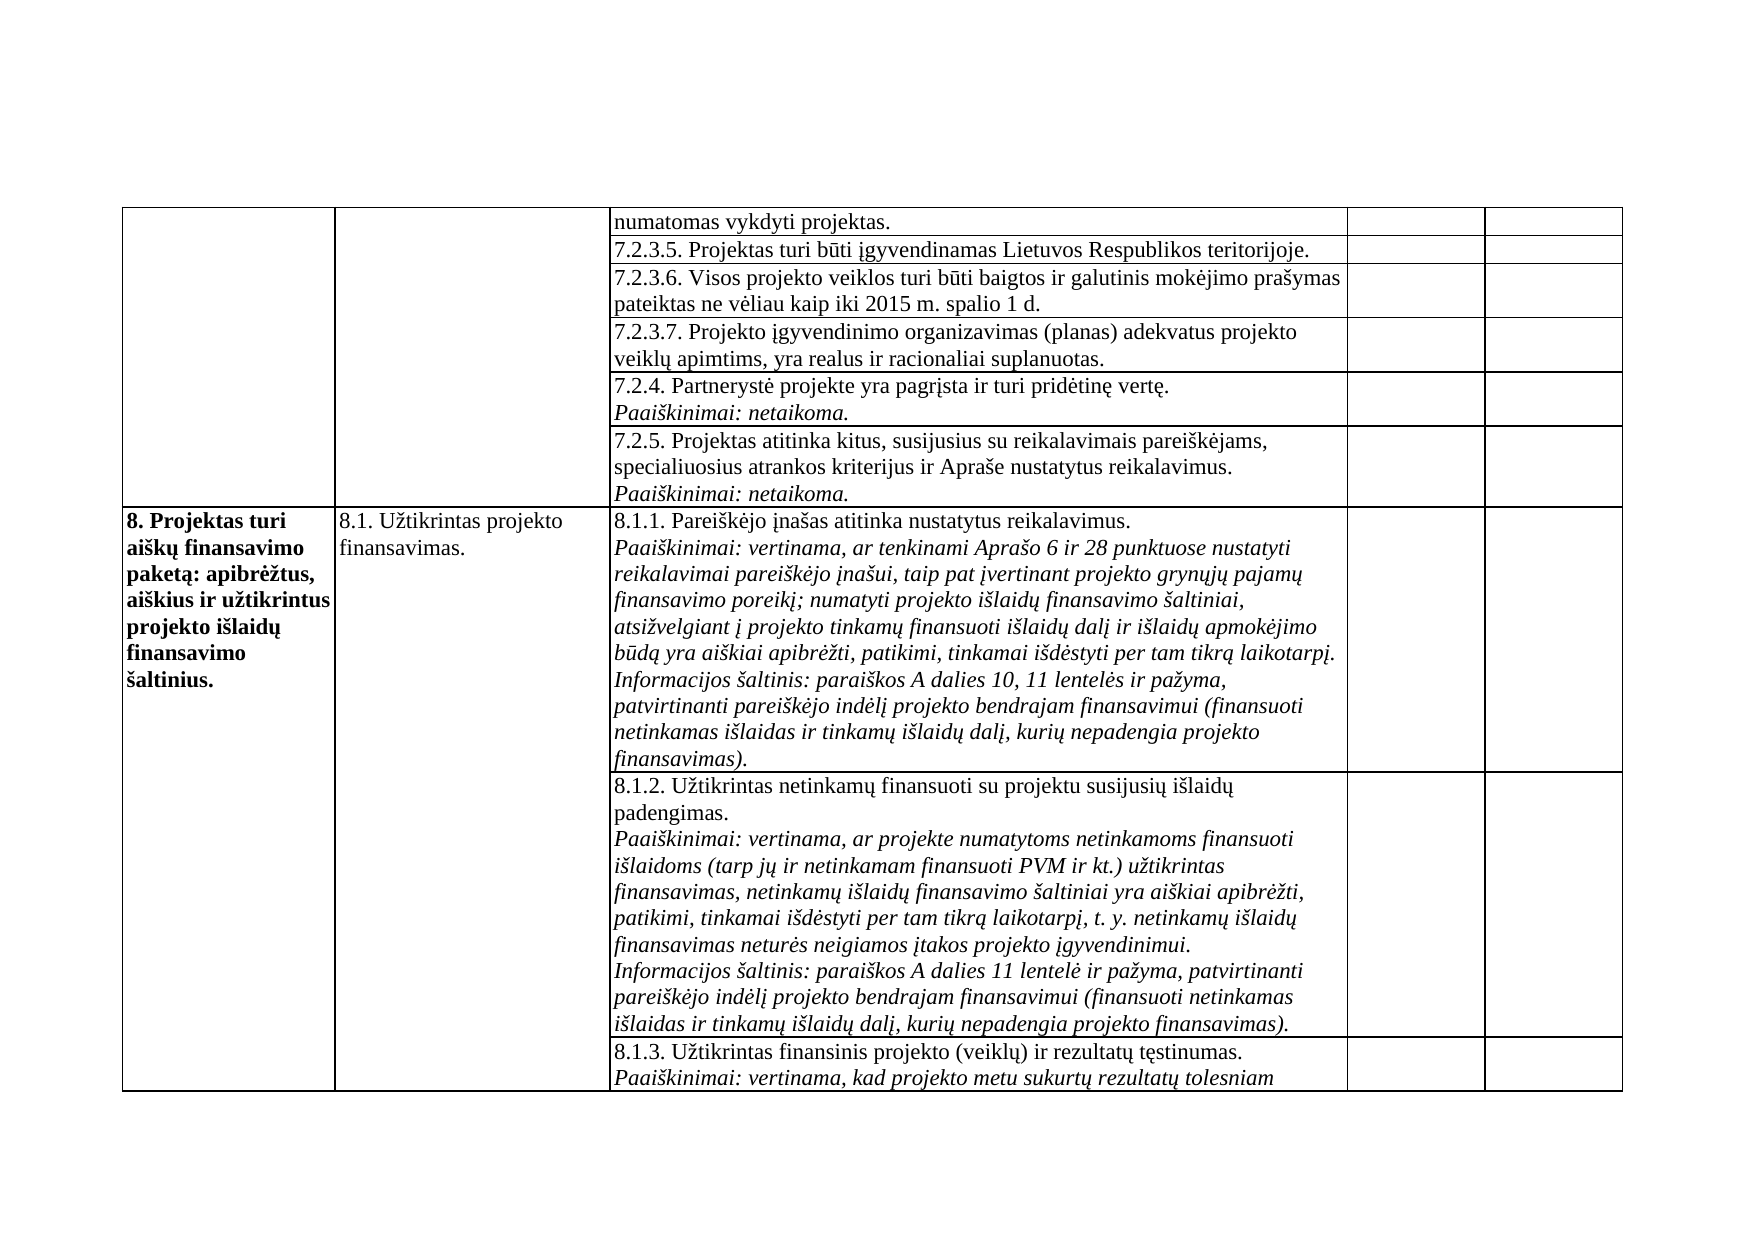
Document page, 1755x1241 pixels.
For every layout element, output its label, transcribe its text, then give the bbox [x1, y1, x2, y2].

table_cell [1486, 508, 1622, 771]
table_cell [336, 208, 609, 506]
table_cell numatomas vykdyti projektas. [611, 208, 1347, 234]
table_cell 7.2.4. Partnerystė projekte yra pagrįsta ir turi pridėtinę vertę. Paaiškinimai: netaikoma. [611, 373, 1347, 425]
table_cell 8. Projektas turi aiškų finansavimo paketą: apibrėžtus, aiškius ir užtikrintus projekto išlaidų finansavimo šaltinius. [123, 508, 334, 1090]
table_cell [123, 208, 334, 506]
table_cell [1348, 318, 1484, 371]
table_cell [1486, 208, 1622, 234]
table_cell [1486, 318, 1622, 371]
table_cell 8.1.2. Užtikrintas netinkamų finansuoti su projektu susijusių išlaidų padengimas. Paaiškinimai: vertinama, ar projekte numatytoms netinkamoms finansuoti išlaidoms (tarp jų ir netinkamam finansuoti PVM ir kt.) užtikrintas finansavimas, netinkamų išlaidų finansavimo šaltiniai yra aiškiai apibrėžti, patikimi, tinkamai išdėstyti per tam tikrą laikotarpį, t. y. netinkamų išlaidų finansavimas neturės neigiamos įtakos projekto įgyvendinimui. Informacijos šaltinis: paraiškos A dalies 11 lentelė ir pažyma, patvirtinanti pareiškėjo indėlį projekto bendrajam finansavimui (finansuoti netinkamas išlaidas ir tinkamų išlaidų dalį, kurių nepadengia projekto finansavimas). [611, 773, 1347, 1036]
table_cell 7.2.3.7. Projekto įgyvendinimo organizavimas (planas) adekvatus projekto veiklų apimtims, yra realus ir racionaliai suplanuotas. [611, 318, 1347, 371]
table_cell [1348, 508, 1484, 771]
table_cell [1486, 264, 1622, 317]
table_cell 8.1.3. Užtikrintas finansinis projekto (veiklų) ir rezultatų tęstinumas. Paaiškinimai: vertinama, kad projekto metu sukurtų rezultatų tolesniam [611, 1038, 1347, 1090]
table_cell 8.1.1. Pareiškėjo įnašas atitinka nustatytus reikalavimus. Paaiškinimai: vertinama, ar tenkinami Aprašo 6 ir 28 punktuose nustatyti reikalavimai pareiškėjo įnašui, taip pat įvertinant projekto grynųjų pajamų finansavimo poreikį; numatyti projekto išlaidų finansavimo šaltiniai, atsižvelgiant į projekto tinkamų finansuoti išlaidų dalį ir išlaidų apmokėjimo būdą yra aiškiai apibrėžti, patikimi, tinkamai išdėstyti per tam tikrą laikotarpį. Informacijos šaltinis: paraiškos A dalies 10, 11 lentelės ir pažyma, patvirtinanti pareiškėjo indėlį projekto bendrajam finansavimui (finansuoti netinkamas išlaidas ir tinkamų išlaidų dalį, kurių nepadengia projekto finansavimas). [611, 508, 1347, 771]
table_cell 7.2.3.6. Visos projekto veiklos turi būti baigtos ir galutinis mokėjimo prašymas pateiktas ne vėliau kaip iki 2015 m. spalio 1 d. [611, 264, 1347, 317]
table_cell 7.2.5. Projektas atitinka kitus, susijusius su reikalavimais pareiškėjams, specialiuosius atrankos kriterijus ir Apraše nustatytus reikalavimus. Paaiškinimai: netaikoma. [611, 427, 1347, 506]
table_cell 8.1. Užtikrintas projekto finansavimas. [336, 508, 609, 1090]
table_cell [1486, 773, 1622, 1036]
table_cell [1348, 373, 1484, 425]
table_cell [1348, 773, 1484, 1036]
table_cell [1348, 236, 1484, 262]
table_cell [1348, 427, 1484, 506]
table_cell [1486, 236, 1622, 262]
table_cell [1348, 208, 1484, 234]
table_cell [1486, 427, 1622, 506]
table_cell [1348, 1038, 1484, 1090]
table_cell [1486, 373, 1622, 425]
table_cell 7.2.3.5. Projektas turi būti įgyvendinamas Lietuvos Respublikos teritorijoje. [611, 236, 1347, 262]
table_cell [1348, 264, 1484, 317]
table_cell [1486, 1038, 1622, 1090]
